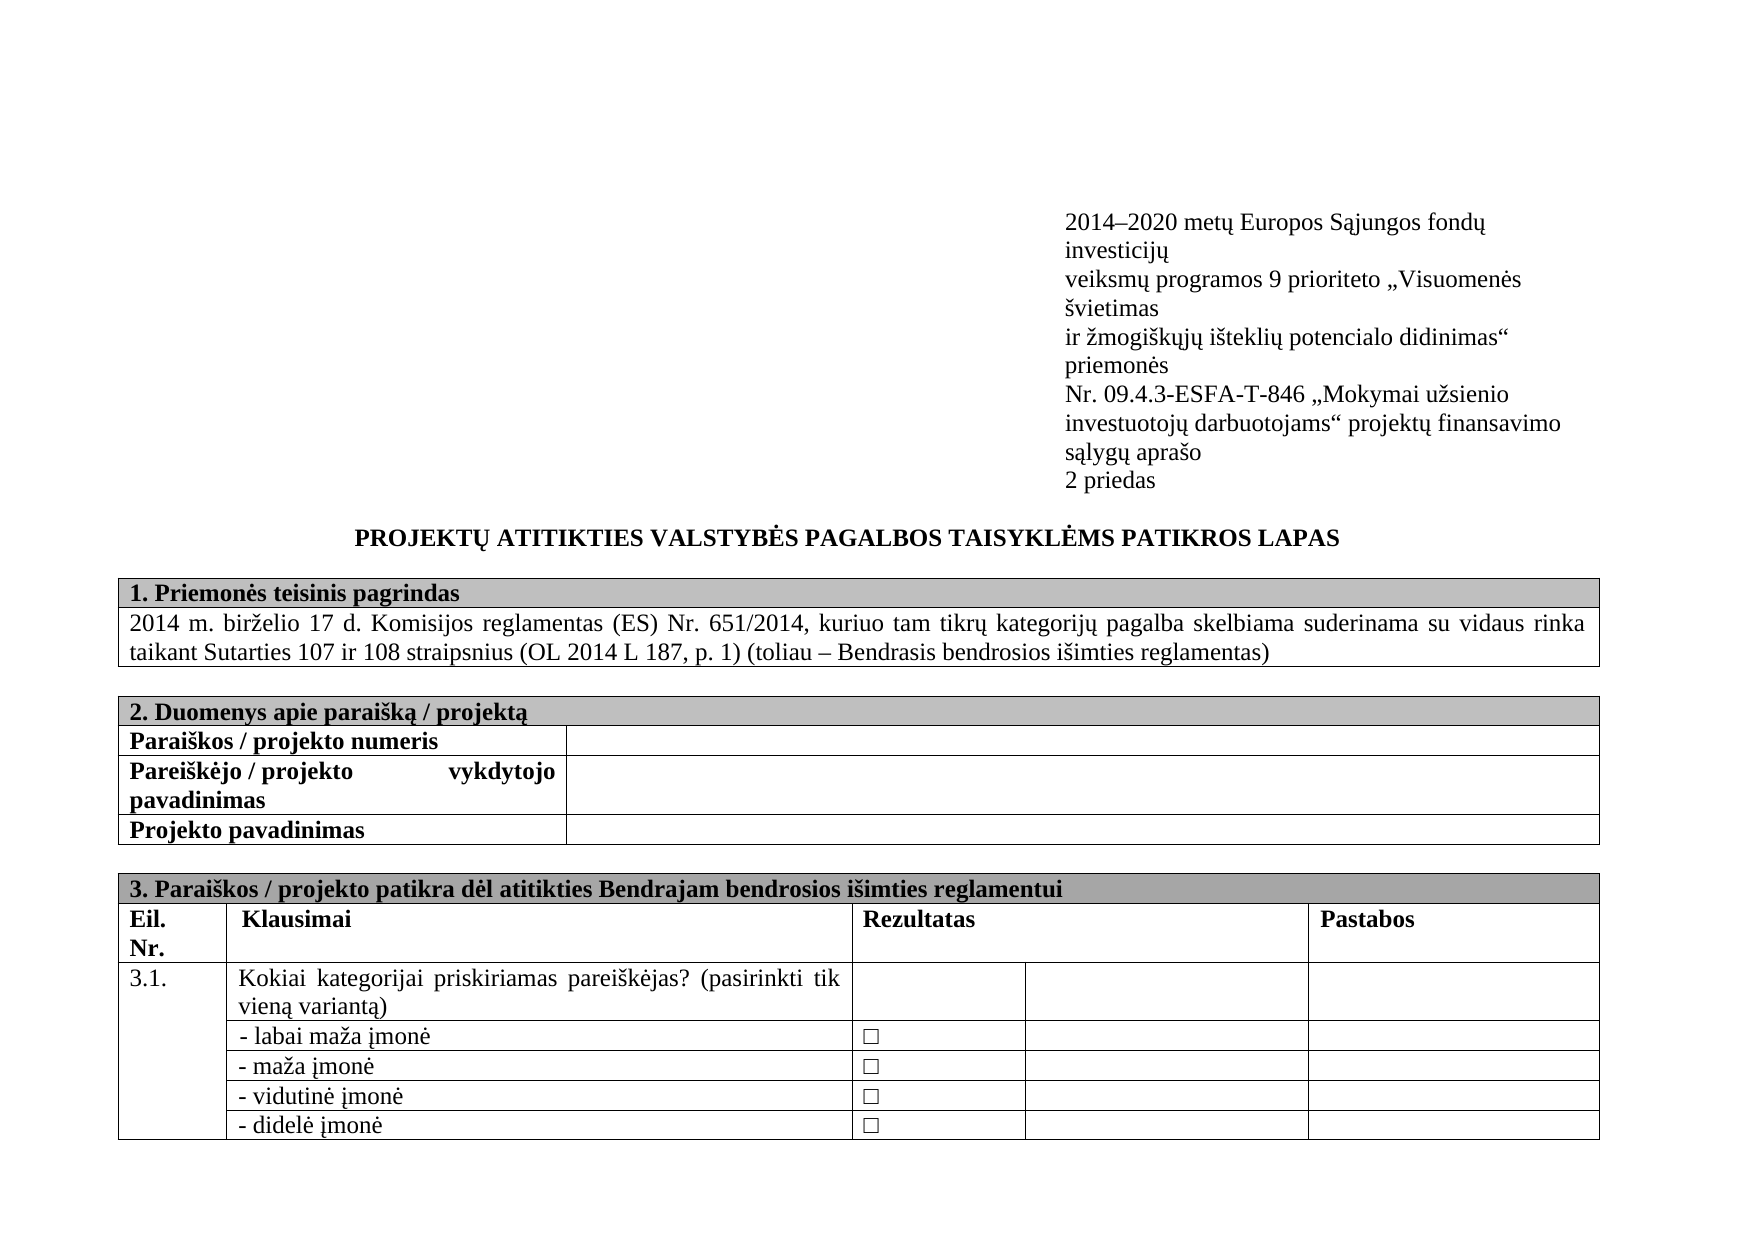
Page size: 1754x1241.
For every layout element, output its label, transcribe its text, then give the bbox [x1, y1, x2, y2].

table_cell 2014 m. birželio 17 d. Komisijos reglamentas (ES) Nr. 651/2014, kuriuo tam tikrų kategorijų pagalba skelbiama suderinama su vidaus rinka taikant Sutarties 107 ir 108 straipsnius (OL 2014 L 187, p. 1) (toliau – Bendrasis bendrosios išimties reglamentas) [119, 608, 1599, 666]
table_cell - labai maža įmonė [227, 1021, 852, 1050]
table_cell [1309, 1111, 1599, 1139]
table_cell [1309, 1051, 1599, 1080]
table_cell [567, 815, 1599, 843]
table_cell [1309, 1021, 1599, 1050]
table_cell □ [853, 1021, 1025, 1050]
table_cell [1026, 1081, 1308, 1109]
table_cell [1026, 1111, 1308, 1139]
table_header 2. Duomenys apie paraišką / projektą [119, 697, 1599, 725]
table_cell [1026, 1051, 1308, 1080]
table_cell Rezultatas [853, 904, 1308, 962]
table_cell Kokiai kategorijai priskiriamas pareiškėjas? (pasirinkti tik vieną variantą) [227, 963, 852, 1020]
table_header 3. Paraiškos / projekto patikra dėl atitikties Bendrajam bendrosios išimties reglamentui [119, 874, 1599, 903]
text 2 priedas [1064, 465, 1577, 494]
table_cell [1309, 963, 1599, 1020]
table_cell [567, 756, 1599, 814]
table_cell [567, 726, 1599, 755]
text Nr. 09.4.3-ESFA-T-846 „Mokymai užsienio [1064, 379, 1577, 408]
table_cell Eil. Nr. [119, 904, 226, 962]
table_cell - vidutinė įmonė [227, 1081, 852, 1109]
table_cell [1309, 1081, 1599, 1109]
text PROJEKTŲ ATITIKTIES VALSTYBĖS PAGALBOS TAISYKLĖMS Patikros lapas [118, 523, 1577, 552]
table_header 1. Priemonės teisinis pagrindas [119, 579, 1599, 607]
table_cell Pareiškėjo / projekto vykdytojo pavadinimas [119, 756, 566, 814]
table_cell - maža įmonė [227, 1051, 852, 1080]
text sąlygų aprašo [1064, 437, 1577, 465]
text investuotojų darbuotojams“ projektų finansavimo [1064, 408, 1577, 437]
table_cell Pastabos [1309, 904, 1599, 962]
table_cell 3.1. [119, 963, 226, 1139]
table_cell [853, 963, 1025, 1020]
table_cell □ [853, 1111, 1025, 1139]
text 2014–2020 metų Europos Sąjungos fondų investicijų [1064, 207, 1577, 264]
table_cell □ [853, 1051, 1025, 1080]
text ir žmogiškųjų išteklių potencialo didinimas“ priemonės [1064, 322, 1577, 379]
table_cell [1026, 1021, 1308, 1050]
text veiksmų programos 9 prioriteto „Visuomenės švietimas [1064, 264, 1577, 322]
table_cell - didelė įmonė [227, 1111, 852, 1139]
table_cell Projekto pavadinimas [119, 815, 566, 843]
table_cell [1026, 963, 1308, 1020]
table_cell □ [853, 1081, 1025, 1109]
table_cell Klausimai [227, 904, 852, 962]
table_cell Paraiškos / projekto numeris [119, 726, 566, 755]
